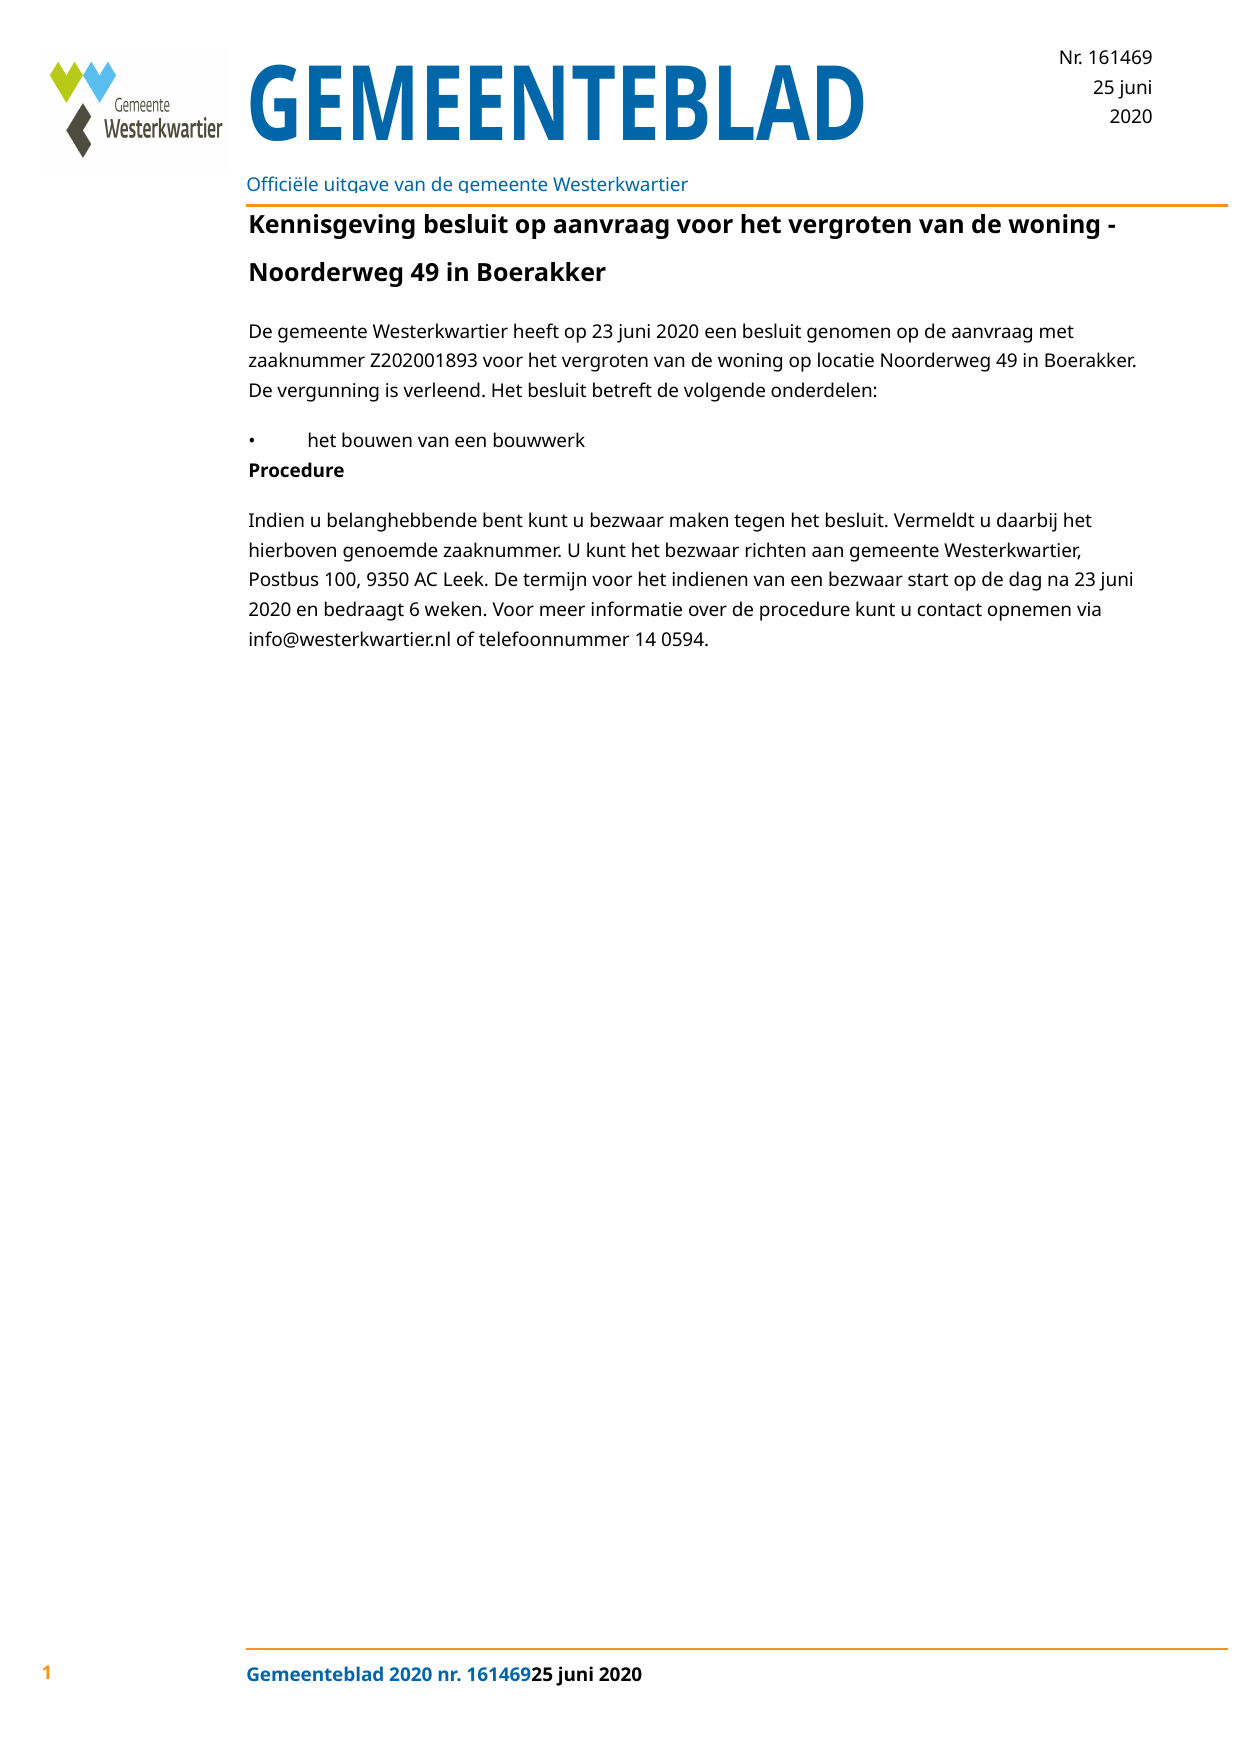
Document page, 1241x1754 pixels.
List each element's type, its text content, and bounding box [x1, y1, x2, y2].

text Procedure [248, 457, 1152, 483]
text De gemeente Westerkwartier heeft op 23 juni 2020 een besluit genomen op de aanvraag met zaaknummer Z202001893 voor het vergroten van de woning op locatie Noorderweg 49 in Boerakker. De vergunning is verleend. Het besluit betreft de volgende onderdelen: [248, 318, 1152, 403]
picture [41, 47, 231, 172]
list het bouwen van een bouwwerk [248, 427, 1152, 453]
text Indien u belanghebbende bent kunt u bezwaar maken tegen het besluit. Vermeldt u daarbij het hierboven genoemde zaaknummer. U kunt het bezwaar richten aan gemeente Westerkwartier, Postbus 100, 9350 AC Leek. De termijn voor het indienen van een bezwaar start op de dag na 23 juni 2020 en bedraagt 6 weken. Voor meer informatie over de procedure kunt u contact opnemen via info@westerkwartier.nl of telefoonnummer 14 0594. [248, 507, 1152, 652]
text Kennisgeving besluit op aanvraag voor het vergroten van de woning - Noorderweg 49 in Boerakker [248, 207, 1152, 288]
